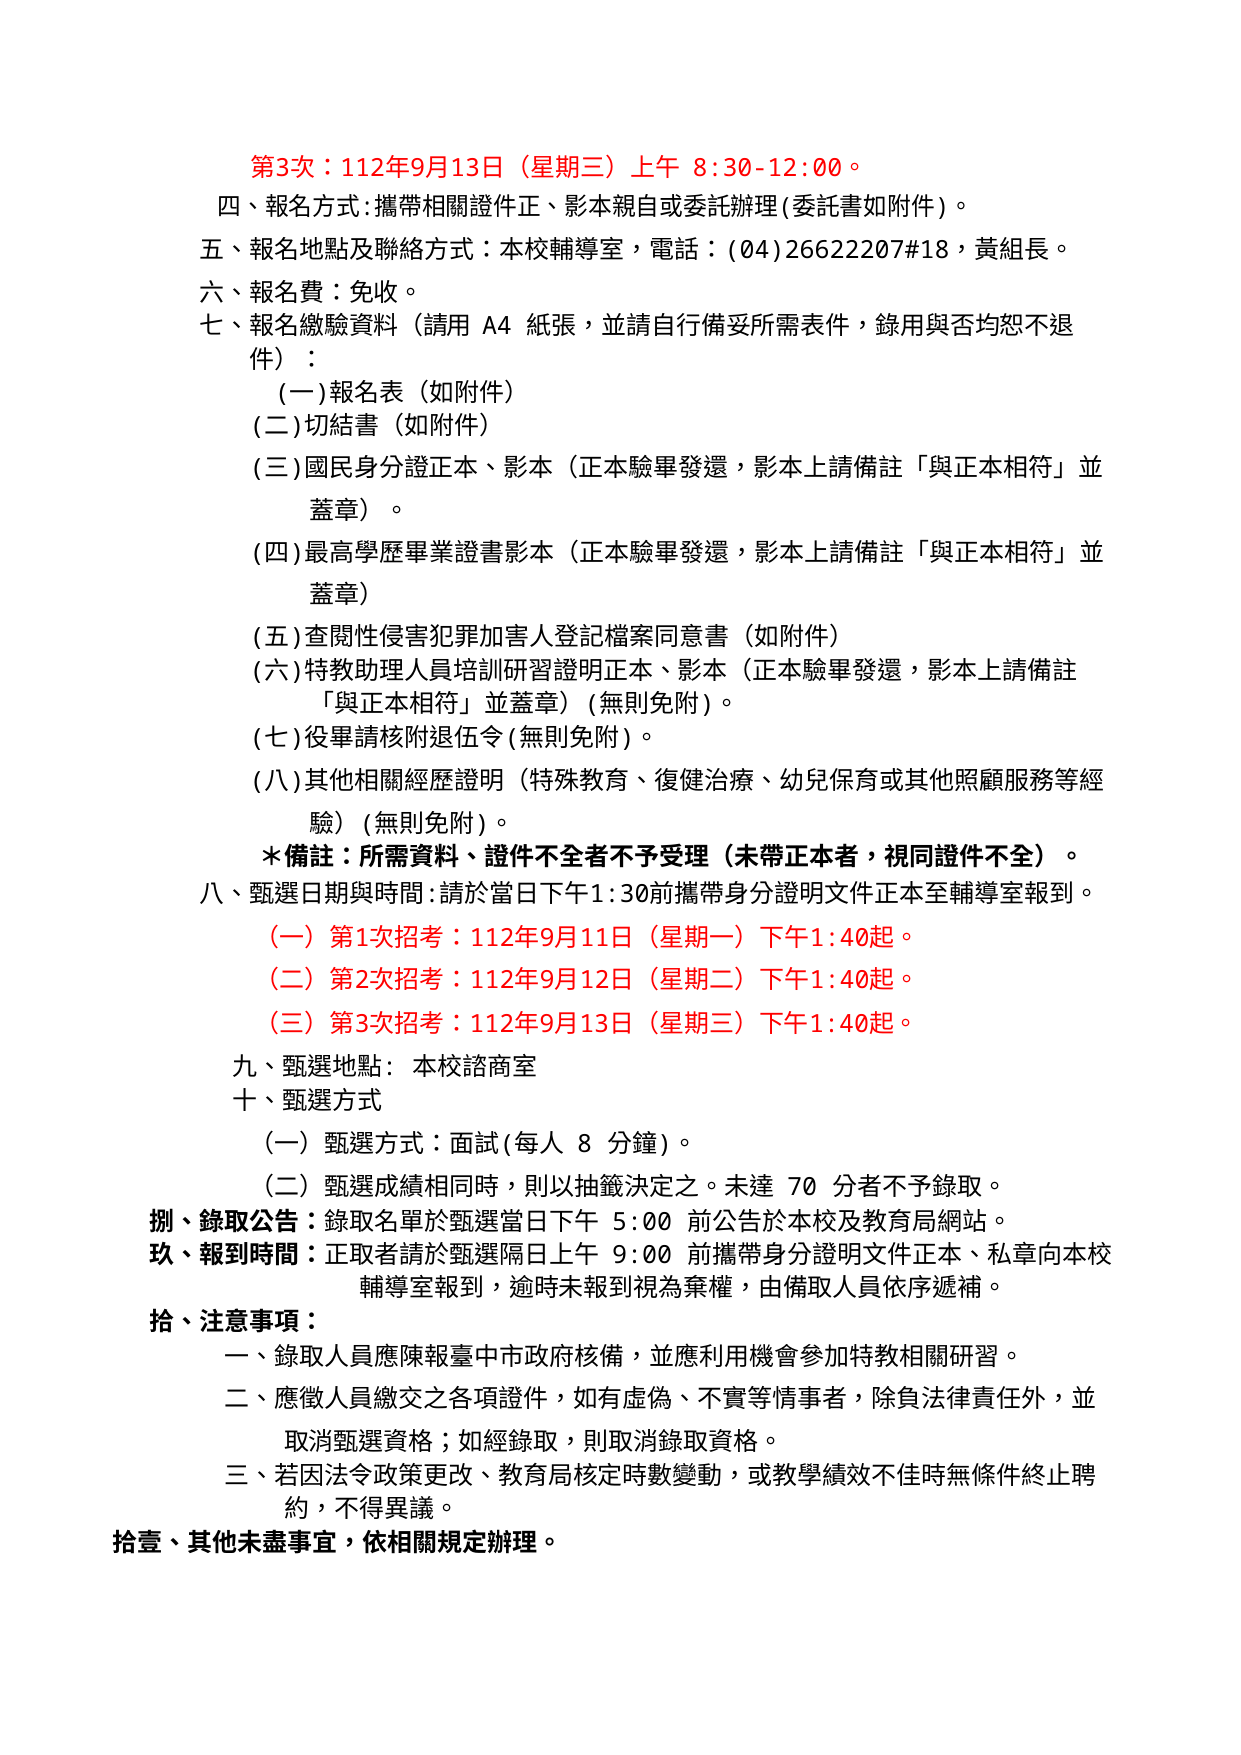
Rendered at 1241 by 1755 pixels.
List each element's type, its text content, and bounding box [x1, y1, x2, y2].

text (八)其他相關經歷證明（特殊教育、復健治療、幼兒保育或其他照顧服務等經 [249, 762, 1117, 796]
text 輔導室報到，逾時未報到視為棄權，由備取人員依序遞補。 [149, 1270, 1117, 1303]
text （一）第1次招考：112年9月11日（星期一）下午1:40起。 [254, 919, 1117, 953]
text 三、若因法令政策更改、教育局核定時數變動，或教學績效不佳時無條件終止聘 [224, 1458, 1117, 1491]
text (四)最高學歷畢業證書影本（正本驗畢發還，影本上請備註「與正本相符」並 [249, 534, 1117, 568]
text (三)國民身分證正本、影本（正本驗畢發還，影本上請備註「與正本相符」並 [249, 450, 1117, 483]
text （三）第3次招考：112年9月13日（星期三）下午1:40起。 [199, 1005, 1117, 1039]
text 捌、錄取公告：錄取名單於甄選當日下午 5:00 前公告於本校及教育局網站。 [149, 1203, 1117, 1237]
text 九、甄選地點: 本校諮商室 [112, 1048, 1117, 1082]
text 二、應徵人員繳交之各項證件，如有虛偽、不實等情事者，除負法律責任外，並 [224, 1381, 1117, 1414]
text (二)切結書（如附件） [249, 408, 1117, 441]
text (一)報名表（如附件） [199, 375, 1117, 408]
text 七、報名繳驗資料（請用 A4 紙張，並請自行備妥所需表件，錄用與否均恕不退件）： [199, 308, 1117, 375]
text （二）甄選成績相同時，則以抽籤決定之。未達 70 分者不予錄取。 [249, 1169, 1117, 1202]
text 蓋章）。 [249, 492, 1117, 526]
text （一）甄選方式：面試(每人 8 分鐘)。 [249, 1126, 1117, 1159]
text (六)特教助理人員培訓研習證明正本、影本（正本驗畢發還，影本上請備註 [249, 652, 1117, 686]
text 玖、報到時間：正取者請於甄選隔日上午 9:00 前攜帶身分證明文件正本、私章向本校 [149, 1237, 1117, 1270]
text 五、報名地點及聯絡方式：本校輔導室，電話：(04)26622207#18，黃組長。 [199, 232, 1117, 265]
text （二）第2次招考：112年9月12日（星期二）下午1:40起。 [254, 962, 1117, 996]
text 拾、注意事項： [149, 1303, 1117, 1337]
text 約，不得異議。 [224, 1491, 1117, 1524]
subtitle 拾壹、其他未盡事宜，依相關規定辦理。 [112, 1524, 1117, 1558]
text 第3次：112年9月13日（星期三）上午 8:30-12:00。 [250, 150, 1117, 183]
text 六、報名費：免收。 [199, 275, 1117, 308]
text 十、甄選方式 [112, 1083, 1117, 1116]
text 取消甄選資格；如經錄取，則取消錄取資格。 [224, 1424, 1117, 1457]
text 「與正本相符」並蓋章）(無則免附)。 [249, 686, 1117, 719]
text 八、甄選日期與時間:請於當日下午1:30前攜帶身分證明文件正本至輔導室報到。 [199, 876, 1117, 909]
subtitle ＊備註：所需資料、證件不全者不予受理（未帶正本者，視同證件不全）。 [199, 839, 1117, 872]
text 四、報名方式:攜帶相關證件正、影本親自或委託辦理(委託書如附件)。 [112, 188, 1117, 222]
text 蓋章） [249, 577, 1117, 610]
text (七)役畢請核附退伍令(無則免附)。 [249, 719, 1117, 753]
text 一、錄取人員應陳報臺中市政府核備，並應利用機會參加特教相關研習。 [224, 1338, 1117, 1372]
text 驗）(無則免附)。 [249, 805, 1117, 839]
text (五)查閱性侵害犯罪加害人登記檔案同意書（如附件） [249, 619, 1117, 652]
